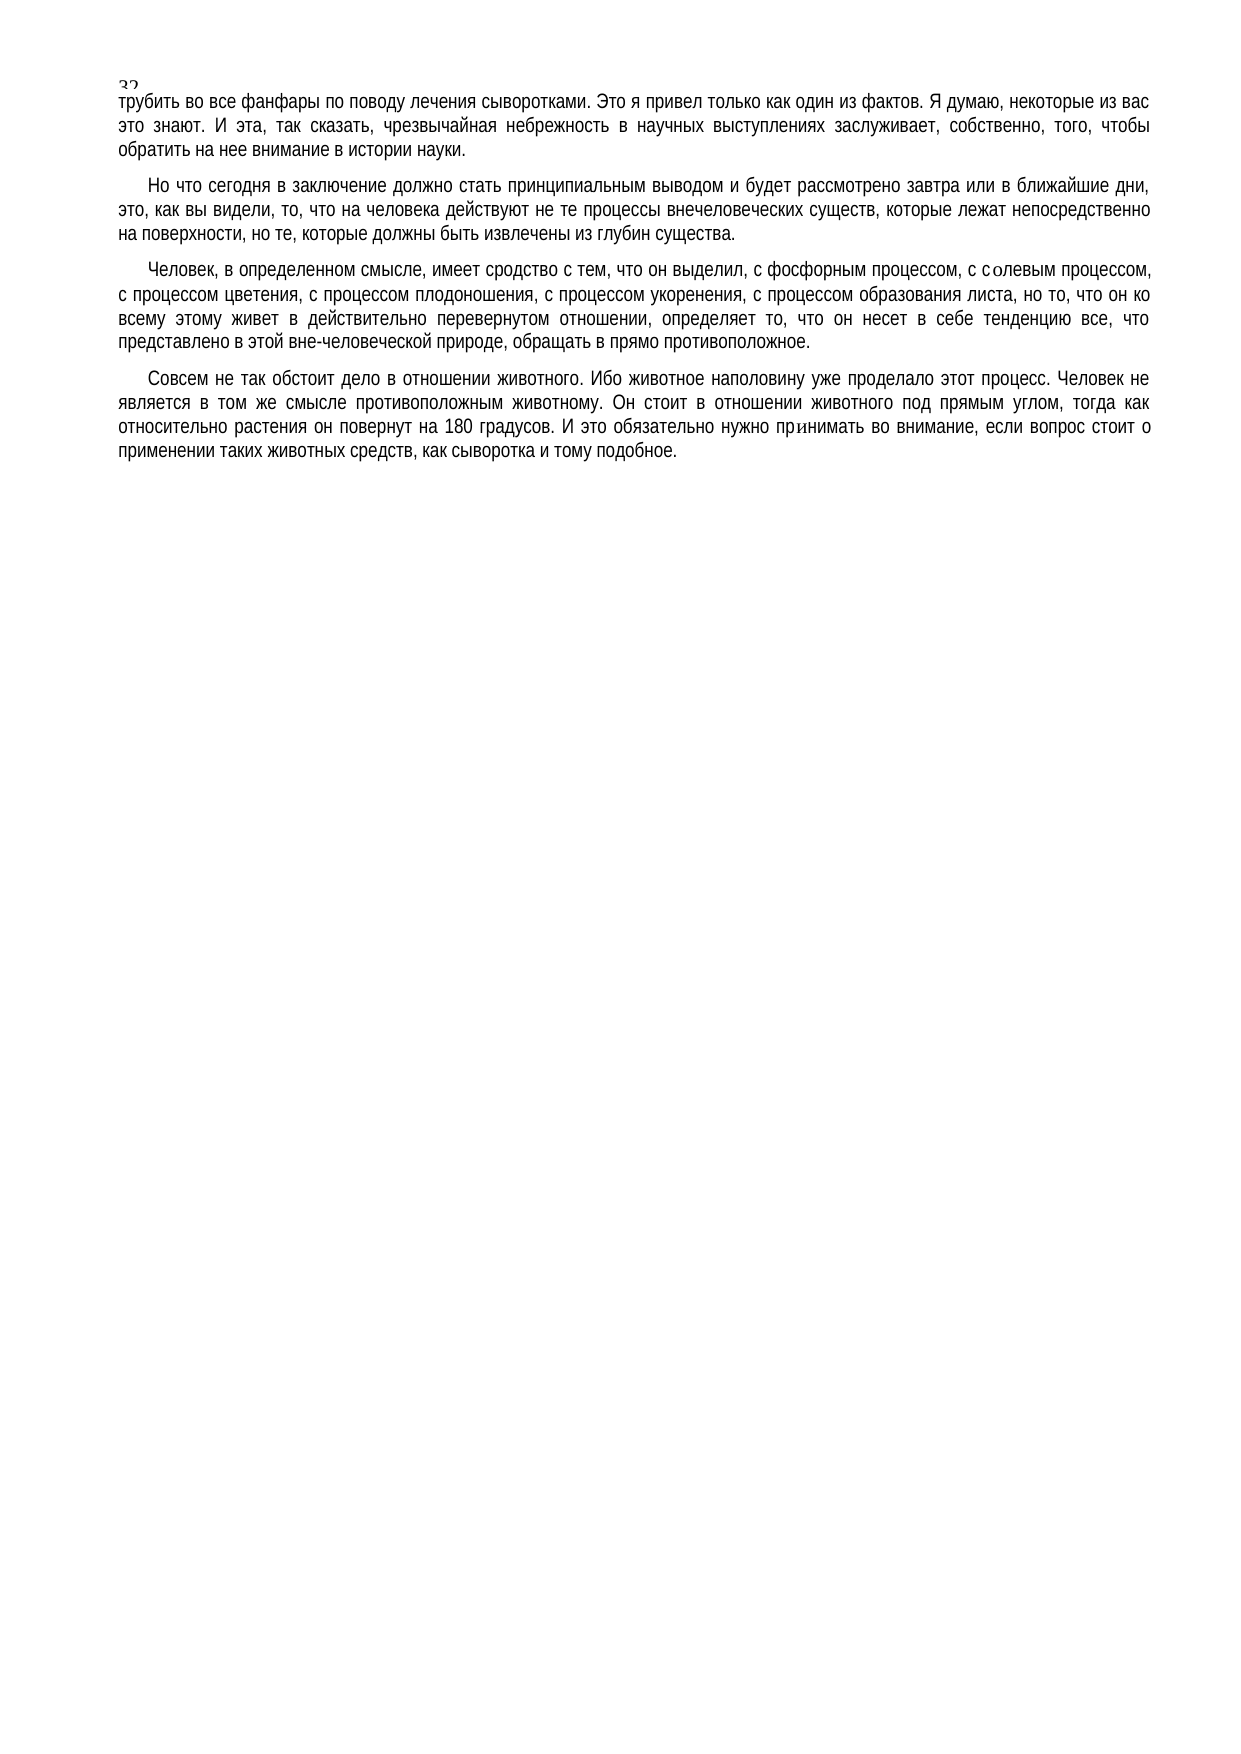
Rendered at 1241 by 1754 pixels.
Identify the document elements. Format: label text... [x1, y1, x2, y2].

text трубить во все фанфары по поводу лечения сыворотками. Это я привел только как один из фактов. Я думаю, некоторые из вас это знают. И эта, так сказать, чрезвычайная небрежность в научных выступлениях заслуживает, собственно, того, чтобы обратить на нее внимание в истории науки. [118, 89, 1152, 161]
text Человек, в определенном смысле, имеет сродство с тем, что он выделил, с фосфорным процессом, с солевым процессом, с процессом цветения, с процессом плодоношения, с процессом укоренения, с процессом образования листа, но то, что он ко всему этому живет в действительно перевернутом отношении, определяет то, что он несет в себе тенденцию все, что представлено в этой вне-человеческой природе, обращать в прямо противоположное. [118, 257, 1152, 353]
text Совсем не так обстоит дело в отношении животного. Ибо животное наполовину уже проделало этот процесс. Человек не является в том же смысле противоположным животному. Он стоит в отношении животного под прямым углом, тогда как относительно растения он повернут на 180 градусов. И это обязательно нужно принимать во внимание, если вопрос стоит о применении таких животных средств, как сыворотка и тому подобное. [118, 366, 1152, 462]
text Но что сегодня в заключение должно стать принципиальным выводом и будет рассмотрено завтра или в ближайшие дни, это, как вы видели, то, что на человека действуют не те процессы внечеловеческих существ, которые лежат непосредственно на поверхности, но те, которые должны быть извлечены из глубин существа. [118, 173, 1152, 245]
